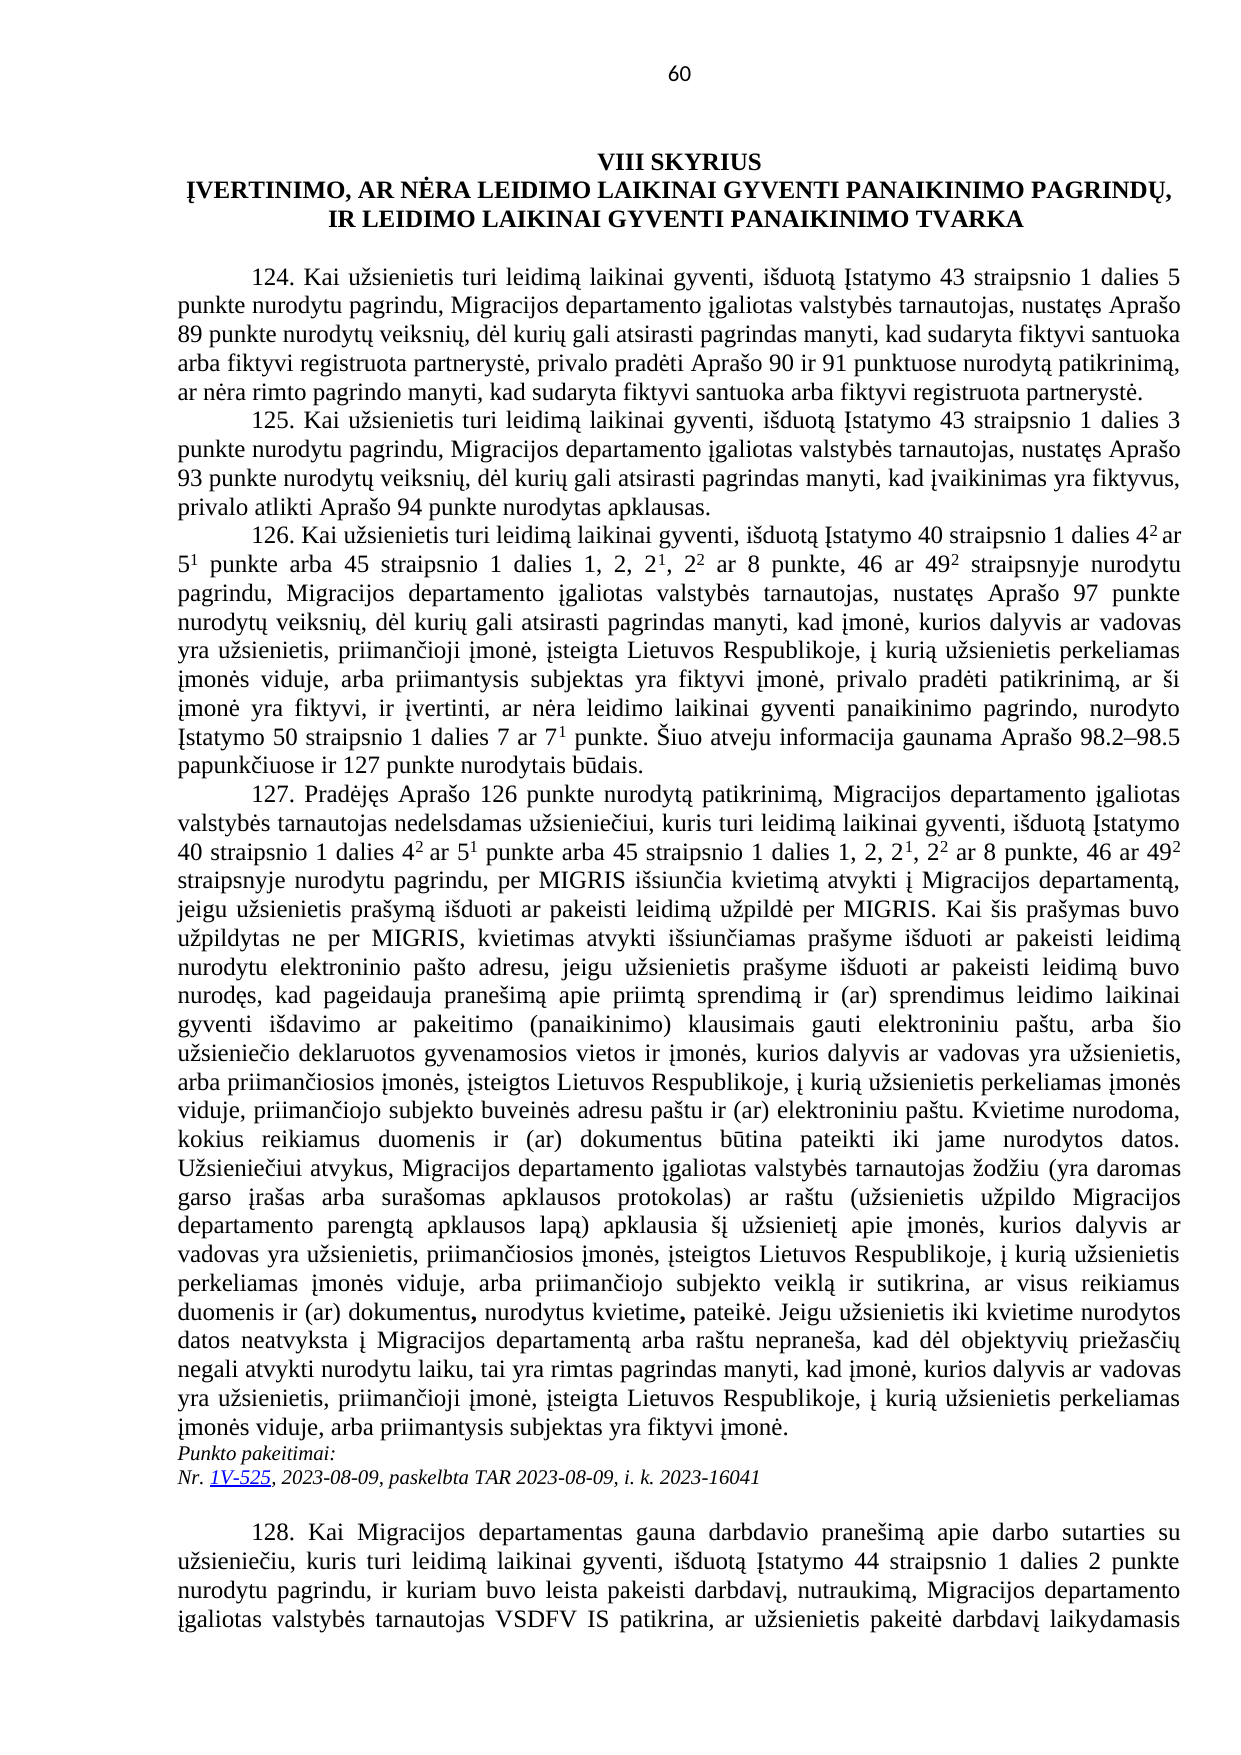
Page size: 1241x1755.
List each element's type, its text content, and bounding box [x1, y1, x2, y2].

text 127. Pradėjęs Aprašo 126 punkte nurodytą patikrinimą, Migracijos departamento įgaliotas valstybės tarnautojas nedelsdamas užsieniečiui, kuris turi leidimą laikinai gyventi, išduotą Įstatymo 40 straipsnio 1 dalies 42 ar 51 punkte arba 45 straipsnio 1 dalies 1, 2, 21, 22 ar 8 punkte, 46 ar 492 straipsnyje nurodytu pagrindu, per MIGRIS išsiunčia kvietimą atvykti į Migracijos departamentą, jeigu užsienietis prašymą išduoti ar pakeisti leidimą užpildė per MIGRIS. Kai šis prašymas buvo užpildytas ne per MIGRIS, kvietimas atvykti išsiunčiamas prašyme išduoti ar pakeisti leidimą nurodytu elektroninio pašto adresu, jeigu užsienietis prašyme išduoti ar pakeisti leidimą buvo nurodęs, kad pageidauja pranešimą apie priimtą sprendimą ir (ar) sprendimus leidimo laikinai gyventi išdavimo ar pakeitimo (panaikinimo) klausimais gauti elektroniniu paštu, arba šio užsieniečio deklaruotos gyvenamosios vietos ir įmonės, kurios dalyvis ar vadovas yra užsienietis, arba priimančiosios įmonės, įsteigtos Lietuvos Respublikoje, į kurią užsienietis perkeliamas įmonės viduje, priimančiojo subjekto buveinės adresu paštu ir (ar) elektroniniu paštu. Kvietime nurodoma, kokius reikiamus duomenis ir (ar) dokumentus būtina pateikti iki jame nurodytos datos. Užsieniečiui atvykus, Migracijos departamento įgaliotas valstybės tarnautojas žodžiu (yra daromas garso įrašas arba surašomas apklausos protokolas) ar raštu (užsienietis užpildo Migracijos departamento parengtą apklausos lapą) apklausia šį užsienietį apie įmonės, kurios dalyvis ar vadovas yra užsienietis, priimančiosios įmonės, įsteigtos Lietuvos Respublikoje, į kurią užsienietis perkeliamas įmonės viduje, arba priimančiojo subjekto veiklą ir sutikrina, ar visus reikiamus duomenis ir (ar) dokumentus, nurodytus kvietime, pateikė. Jeigu užsienietis iki kvietime nurodytos datos neatvyksta į Migracijos departamentą arba raštu nepraneša, kad dėl objektyvių priežasčių negali atvykti nurodytu laiku, tai yra rimtas pagrindas manyti, kad įmonė, kurios dalyvis ar vadovas yra užsienietis, priimančioji įmonė, įsteigta Lietuvos Respublikoje, į kurią užsienietis perkeliamas įmonės viduje, arba priimantysis subjektas yra fiktyvi įmonė. [177, 779, 1181, 1441]
text ĮVERTINIMO, AR NĖRA LEIDIMO LAIKINAI GYVENTI PANAIKINIMO PAGRINDŲ, IR LEIDIMO LAIKINAI GYVENTI PANAIKINIMO TVARKA [177, 176, 1181, 233]
text VIII SKYRIUS [177, 147, 1181, 176]
text 125. Kai užsienietis turi leidimą laikinai gyventi, išduotą Įstatymo 43 straipsnio 1 dalies 3 punkte nurodytu pagrindu, Migracijos departamento įgaliotas valstybės tarnautojas, nustatęs Aprašo 93 punkte nurodytų veiksnių, dėl kurių gali atsirasti pagrindas manyti, kad įvaikinimas yra fiktyvus, privalo atlikti Aprašo 94 punkte nurodytas apklausas. [177, 406, 1181, 521]
text 128. Kai Migracijos departamentas gauna darbdavio pranešimą apie darbo sutarties su užsieniečiu, kuris turi leidimą laikinai gyventi, išduotą Įstatymo 44 straipsnio 1 dalies 2 punkte nurodytu pagrindu, ir kuriam buvo leista pakeisti darbdavį, nutraukimą, Migracijos departamento įgaliotas valstybės tarnautojas VSDFV IS patikrina, ar užsienietis pakeitė darbdavį laikydamasis [177, 1517, 1181, 1632]
text Punkto pakeitimai: [177, 1441, 1181, 1465]
text 126. Kai užsienietis turi leidimą laikinai gyventi, išduotą Įstatymo 40 straipsnio 1 dalies 42 ar 51 punkte arba 45 straipsnio 1 dalies 1, 2, 21, 22 ar 8 punkte, 46 ar 492 straipsnyje nurodytu pagrindu, Migracijos departamento įgaliotas valstybės tarnautojas, nustatęs Aprašo 97 punkte nurodytų veiksnių, dėl kurių gali atsirasti pagrindas manyti, kad įmonė, kurios dalyvis ar vadovas yra užsienietis, priimančioji įmonė, įsteigta Lietuvos Respublikoje, į kurią užsienietis perkeliamas įmonės viduje, arba priimantysis subjektas yra fiktyvi įmonė, privalo pradėti patikrinimą, ar ši įmonė yra fiktyvi, ir įvertinti, ar nėra leidimo laikinai gyventi panaikinimo pagrindo, nurodyto Įstatymo 50 straipsnio 1 dalies 7 ar 71 punkte. Šiuo atveju informacija gaunama Aprašo 98.2–98.5 papunkčiuose ir 127 punkte nurodytais būdais. [177, 521, 1181, 779]
text 124. Kai užsienietis turi leidimą laikinai gyventi, išduotą Įstatymo 43 straipsnio 1 dalies 5 punkte nurodytu pagrindu, Migracijos departamento įgaliotas valstybės tarnautojas, nustatęs Aprašo 89 punkte nurodytų veiksnių, dėl kurių gali atsirasti pagrindas manyti, kad sudaryta fiktyvi santuoka arba fiktyvi registruota partnerystė, privalo pradėti Aprašo 90 ir 91 punktuose nurodytą patikrinimą, ar nėra rimto pagrindo manyti, kad sudaryta fiktyvi santuoka arba fiktyvi registruota partnerystė. [177, 262, 1181, 406]
text Nr. 1V-525, 2023-08-09, paskelbta TAR 2023-08-09, i. k. 2023-16041 [177, 1465, 1181, 1489]
